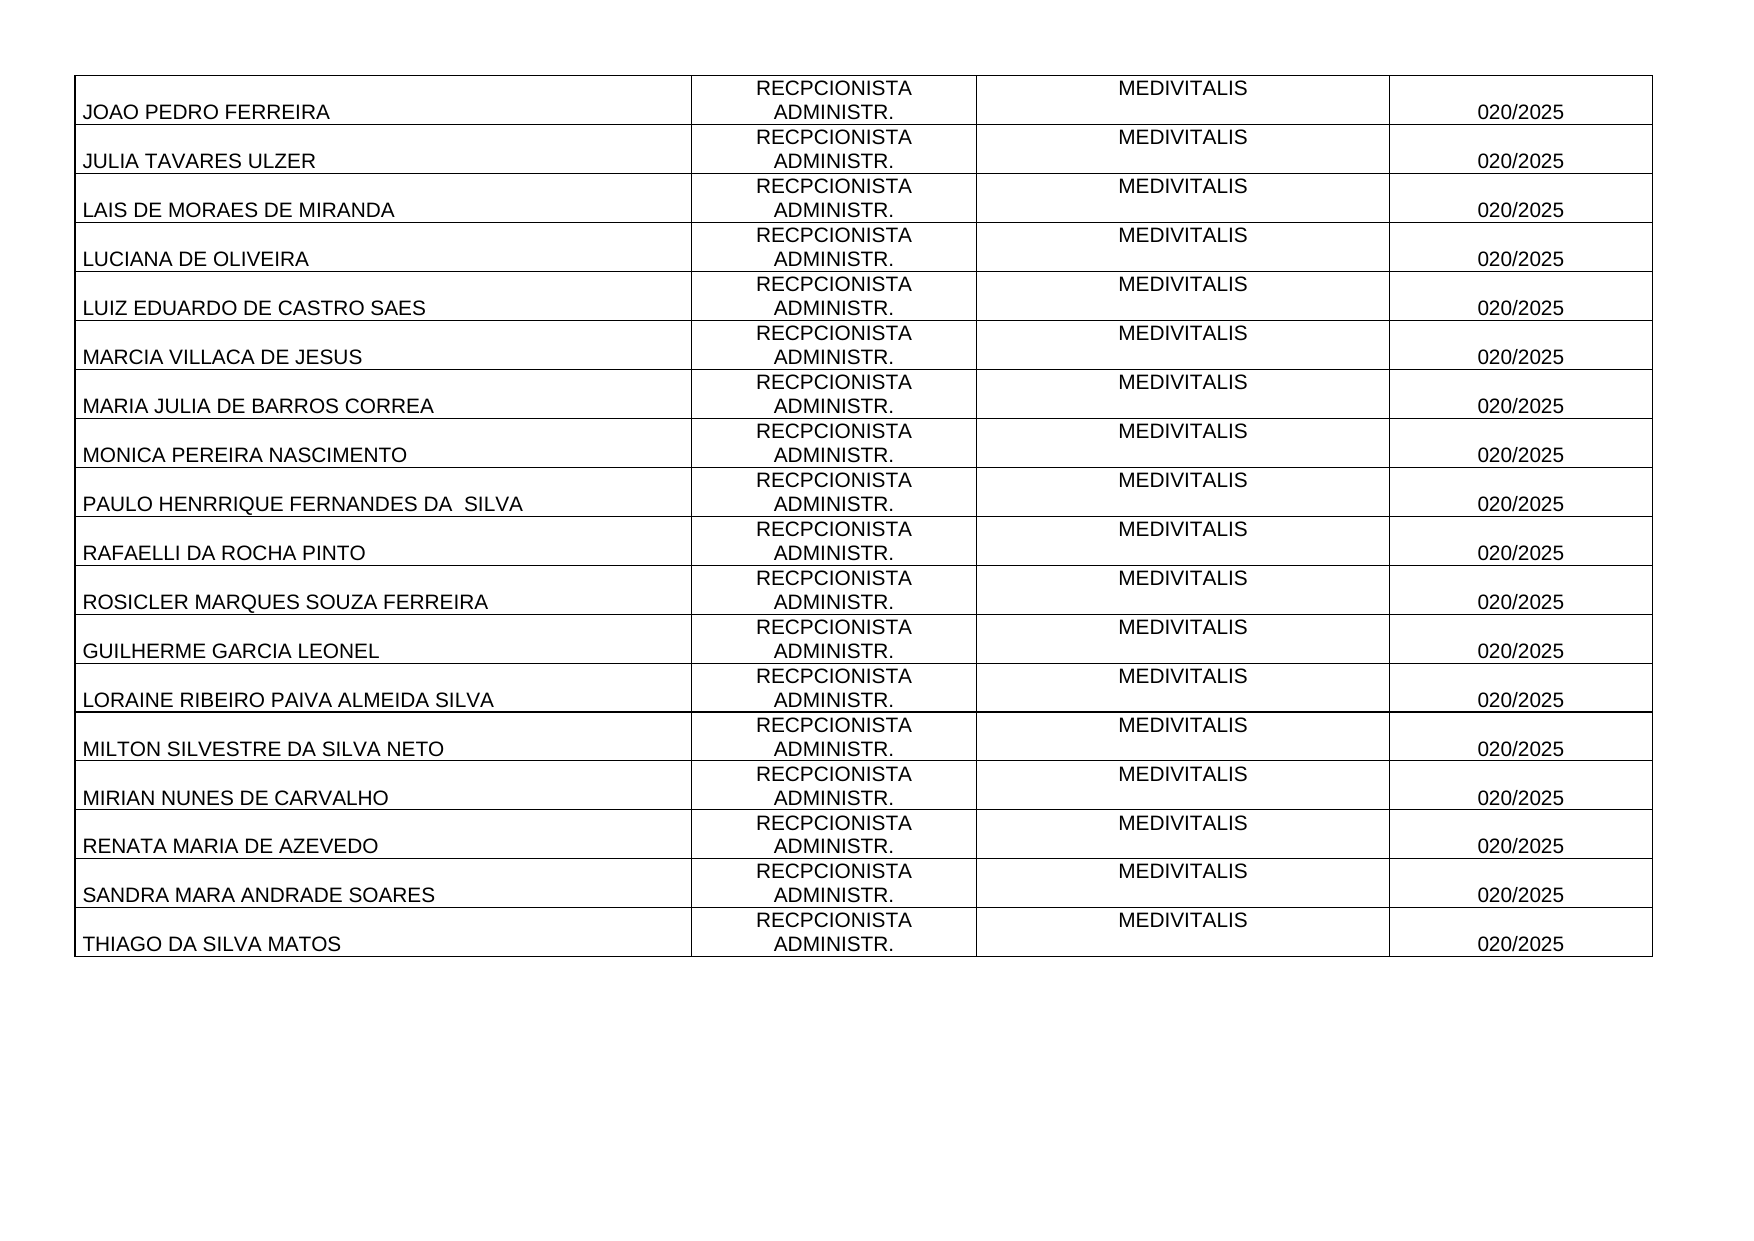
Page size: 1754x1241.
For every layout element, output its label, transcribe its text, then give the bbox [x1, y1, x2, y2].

table_cell RENATA MARIA DE AZEVEDO [76, 810, 691, 858]
table_cell JULIA TAVARES ULZER [76, 125, 691, 173]
table_cell LUCIANA DE OLIVEIRA [76, 223, 691, 271]
table_cell 020/2025 [1390, 419, 1652, 467]
table_cell MONICA PEREIRA NASCIMENTO [76, 419, 691, 467]
table_cell MEDIVITALIS [977, 664, 1389, 711]
table_cell 020/2025 [1390, 468, 1652, 516]
table_cell MEDIVITALIS [977, 517, 1389, 564]
table_cell MEDIVITALIS [977, 223, 1389, 271]
table_cell 020/2025 [1390, 859, 1652, 907]
table_cell THIAGO DA SILVA MATOS [76, 908, 691, 956]
table_cell MEDIVITALIS [977, 468, 1389, 516]
table_cell MARCIA VILLACA DE JESUS [76, 321, 691, 369]
table_cell 020/2025 [1390, 615, 1652, 662]
table_cell RECPCIONISTA ADMINISTR. [692, 664, 976, 711]
table_cell MEDIVITALIS [977, 615, 1389, 662]
table_cell RECPCIONISTA ADMINISTR. [692, 419, 976, 467]
table_cell MEDIVITALIS [977, 713, 1389, 760]
table_cell RECPCIONISTA ADMINISTR. [692, 321, 976, 369]
table_cell MEDIVITALIS [977, 566, 1389, 613]
table_cell MEDIVITALIS [977, 321, 1389, 369]
table_cell 020/2025 [1390, 76, 1652, 124]
table_cell 020/2025 [1390, 223, 1652, 271]
table_cell 020/2025 [1390, 272, 1652, 320]
table_cell JOAO PEDRO FERREIRA [76, 76, 691, 124]
table_cell GUILHERME GARCIA LEONEL [76, 615, 691, 662]
table_cell RECPCIONISTA ADMINISTR. [692, 859, 976, 907]
table_cell RECPCIONISTA ADMINISTR. [692, 125, 976, 173]
table_cell MEDIVITALIS [977, 859, 1389, 907]
table_cell MEDIVITALIS [977, 174, 1389, 222]
table_cell LAIS DE MORAES DE MIRANDA [76, 174, 691, 222]
table_cell MEDIVITALIS [977, 76, 1389, 124]
table_cell MARIA JULIA DE BARROS CORREA [76, 370, 691, 418]
table_cell RECPCIONISTA ADMINISTR. [692, 810, 976, 858]
table_cell RECPCIONISTA ADMINISTR. [692, 468, 976, 516]
table_cell LUIZ EDUARDO DE CASTRO SAES [76, 272, 691, 320]
table_cell 020/2025 [1390, 908, 1652, 956]
table_cell RECPCIONISTA ADMINISTR. [692, 517, 976, 564]
table_cell 020/2025 [1390, 810, 1652, 858]
table_cell RECPCIONISTA ADMINISTR. [692, 174, 976, 222]
table_cell MEDIVITALIS [977, 761, 1389, 809]
table_cell 020/2025 [1390, 321, 1652, 369]
table_cell 020/2025 [1390, 664, 1652, 711]
table_cell 020/2025 [1390, 517, 1652, 564]
table_cell RECPCIONISTA ADMINISTR. [692, 615, 976, 662]
table_cell 020/2025 [1390, 125, 1652, 173]
table_cell MEDIVITALIS [977, 810, 1389, 858]
table_cell 020/2025 [1390, 174, 1652, 222]
table_cell RAFAELLI DA ROCHA PINTO [76, 517, 691, 564]
table_cell 020/2025 [1390, 713, 1652, 760]
table_cell MEDIVITALIS [977, 125, 1389, 173]
table_cell MEDIVITALIS [977, 272, 1389, 320]
table_cell SANDRA MARA ANDRADE SOARES [76, 859, 691, 907]
table_cell RECPCIONISTA ADMINISTR. [692, 761, 976, 809]
table_cell LORAINE RIBEIRO PAIVA ALMEIDA SILVA [76, 664, 691, 711]
table_cell PAULO HENRRIQUE FERNANDES DA SILVA [76, 468, 691, 516]
table_cell MIRIAN NUNES DE CARVALHO [76, 761, 691, 809]
table_cell MEDIVITALIS [977, 908, 1389, 956]
table_cell RECPCIONISTA ADMINISTR. [692, 76, 976, 124]
table_cell MEDIVITALIS [977, 370, 1389, 418]
table_cell RECPCIONISTA ADMINISTR. [692, 908, 976, 956]
table_cell 020/2025 [1390, 761, 1652, 809]
table_cell 020/2025 [1390, 370, 1652, 418]
table_cell RECPCIONISTA ADMINISTR. [692, 272, 976, 320]
table_cell RECPCIONISTA ADMINISTR. [692, 566, 976, 613]
table_cell RECPCIONISTA ADMINISTR. [692, 223, 976, 271]
table_cell MEDIVITALIS [977, 419, 1389, 467]
table_cell ROSICLER MARQUES SOUZA FERREIRA [76, 566, 691, 613]
table_cell RECPCIONISTA ADMINISTR. [692, 370, 976, 418]
table_cell 020/2025 [1390, 566, 1652, 613]
table_cell MILTON SILVESTRE DA SILVA NETO [76, 713, 691, 760]
table_cell RECPCIONISTA ADMINISTR. [692, 713, 976, 760]
